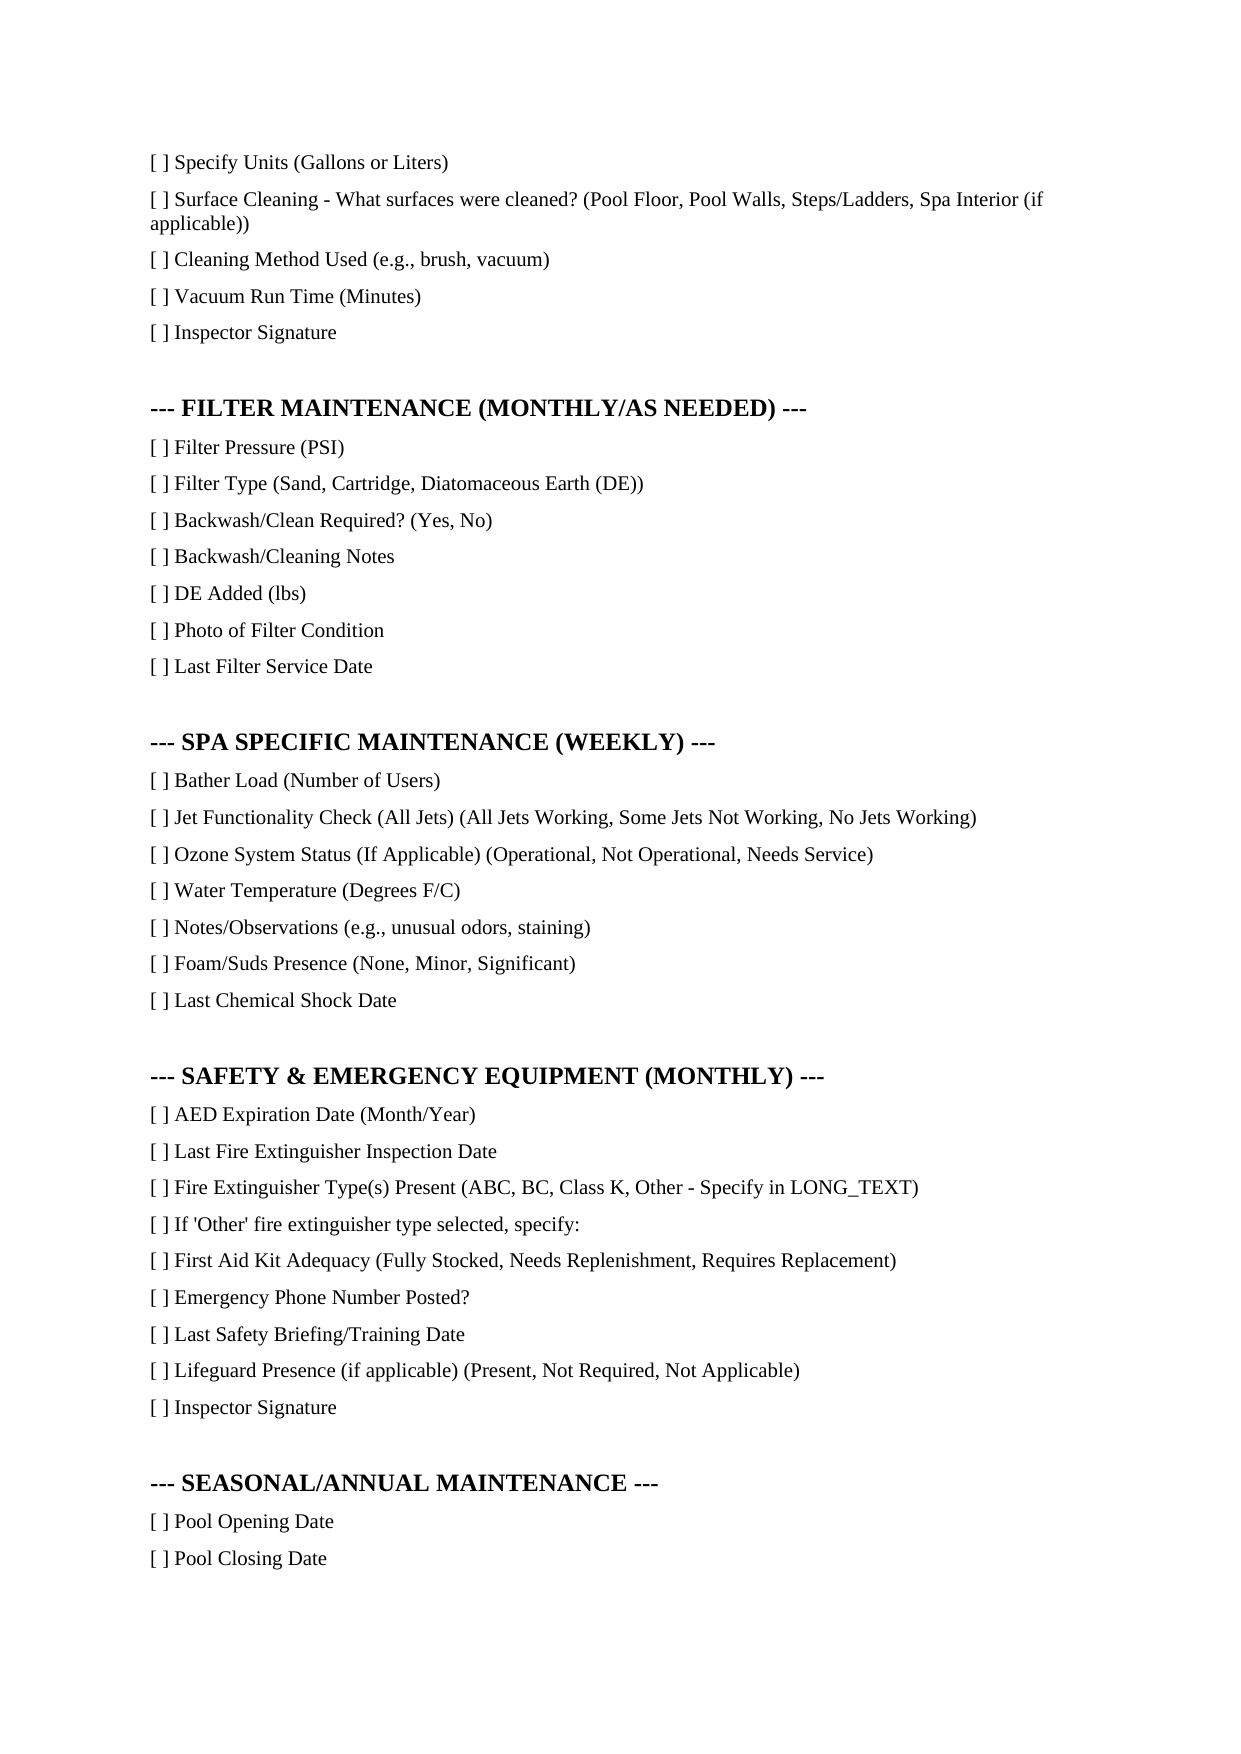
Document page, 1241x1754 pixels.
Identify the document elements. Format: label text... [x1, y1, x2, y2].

text [ ] Foam/Suds Presence (None, Minor, Significant) [150, 951, 1090, 975]
text [ ] Backwash/Cleaning Notes [150, 544, 1090, 568]
text [ ] Photo of Filter Condition [150, 617, 1090, 642]
text [ ] Pool Opening Date [150, 1509, 1090, 1533]
text [ ] First Aid Kit Adequacy (Fully Stocked, Needs Replenishment, Requires Replacement) [150, 1248, 1090, 1272]
text [ ] Specify Units (Gallons or Liters) [150, 150, 1090, 174]
text [ ] Backwash/Clean Required? (Yes, No) [150, 508, 1090, 532]
text [ ] Inspector Signature [150, 320, 1090, 344]
text [ ] Water Temperature (Degrees F/C) [150, 878, 1090, 902]
text [ ] If 'Other' fire extinguisher type selected, specify: [150, 1212, 1090, 1236]
text [ ] Last Fire Extinguisher Inspection Date [150, 1139, 1090, 1163]
text [ ] Ozone System Status (If Applicable) (Operational, Not Operational, Needs Service) [150, 842, 1090, 866]
text [ ] AED Expiration Date (Month/Year) [150, 1102, 1090, 1126]
text [ ] Fire Extinguisher Type(s) Present (ABC, BC, Class K, Other - Specify in LONG_TEXT) [150, 1175, 1090, 1199]
text [ ] Cleaning Method Used (e.g., brush, vacuum) [150, 247, 1090, 271]
text [ ] Filter Type (Sand, Cartridge, Diatomaceous Earth (DE)) [150, 471, 1090, 495]
text [ ] Bather Load (Number of Users) [150, 768, 1090, 792]
text [ ] Last Filter Service Date [150, 654, 1090, 678]
text --- SEASONAL/ANNUAL MAINTENANCE --- [150, 1468, 1090, 1497]
text [ ] Filter Pressure (PSI) [150, 435, 1090, 459]
text [ ] DE Added (lbs) [150, 581, 1090, 605]
text --- FILTER MAINTENANCE (MONTHLY/AS NEEDED) --- [150, 393, 1090, 422]
text [ ] Notes/Observations (e.g., unusual odors, staining) [150, 915, 1090, 939]
text --- SPA SPECIFIC MAINTENANCE (WEEKLY) --- [150, 727, 1090, 756]
text --- SAFETY & EMERGENCY EQUIPMENT (MONTHLY) --- [150, 1061, 1090, 1090]
text [ ] Inspector Signature [150, 1395, 1090, 1419]
text [ ] Pool Closing Date [150, 1546, 1090, 1570]
text [ ] Emergency Phone Number Posted? [150, 1285, 1090, 1309]
text [ ] Vacuum Run Time (Minutes) [150, 284, 1090, 308]
text [ ] Last Safety Briefing/Training Date [150, 1322, 1090, 1346]
text [ ] Last Chemical Shock Date [150, 988, 1090, 1012]
text [ ] Lifeguard Presence (if applicable) (Present, Not Required, Not Applicable) [150, 1358, 1090, 1382]
text [ ] Surface Cleaning - What surfaces were cleaned? (Pool Floor, Pool Walls, Steps/Ladders, Spa Interior (if applicable)) [150, 187, 1090, 235]
text [ ] Jet Functionality Check (All Jets) (All Jets Working, Some Jets Not Working, No Jets Working) [150, 805, 1090, 829]
